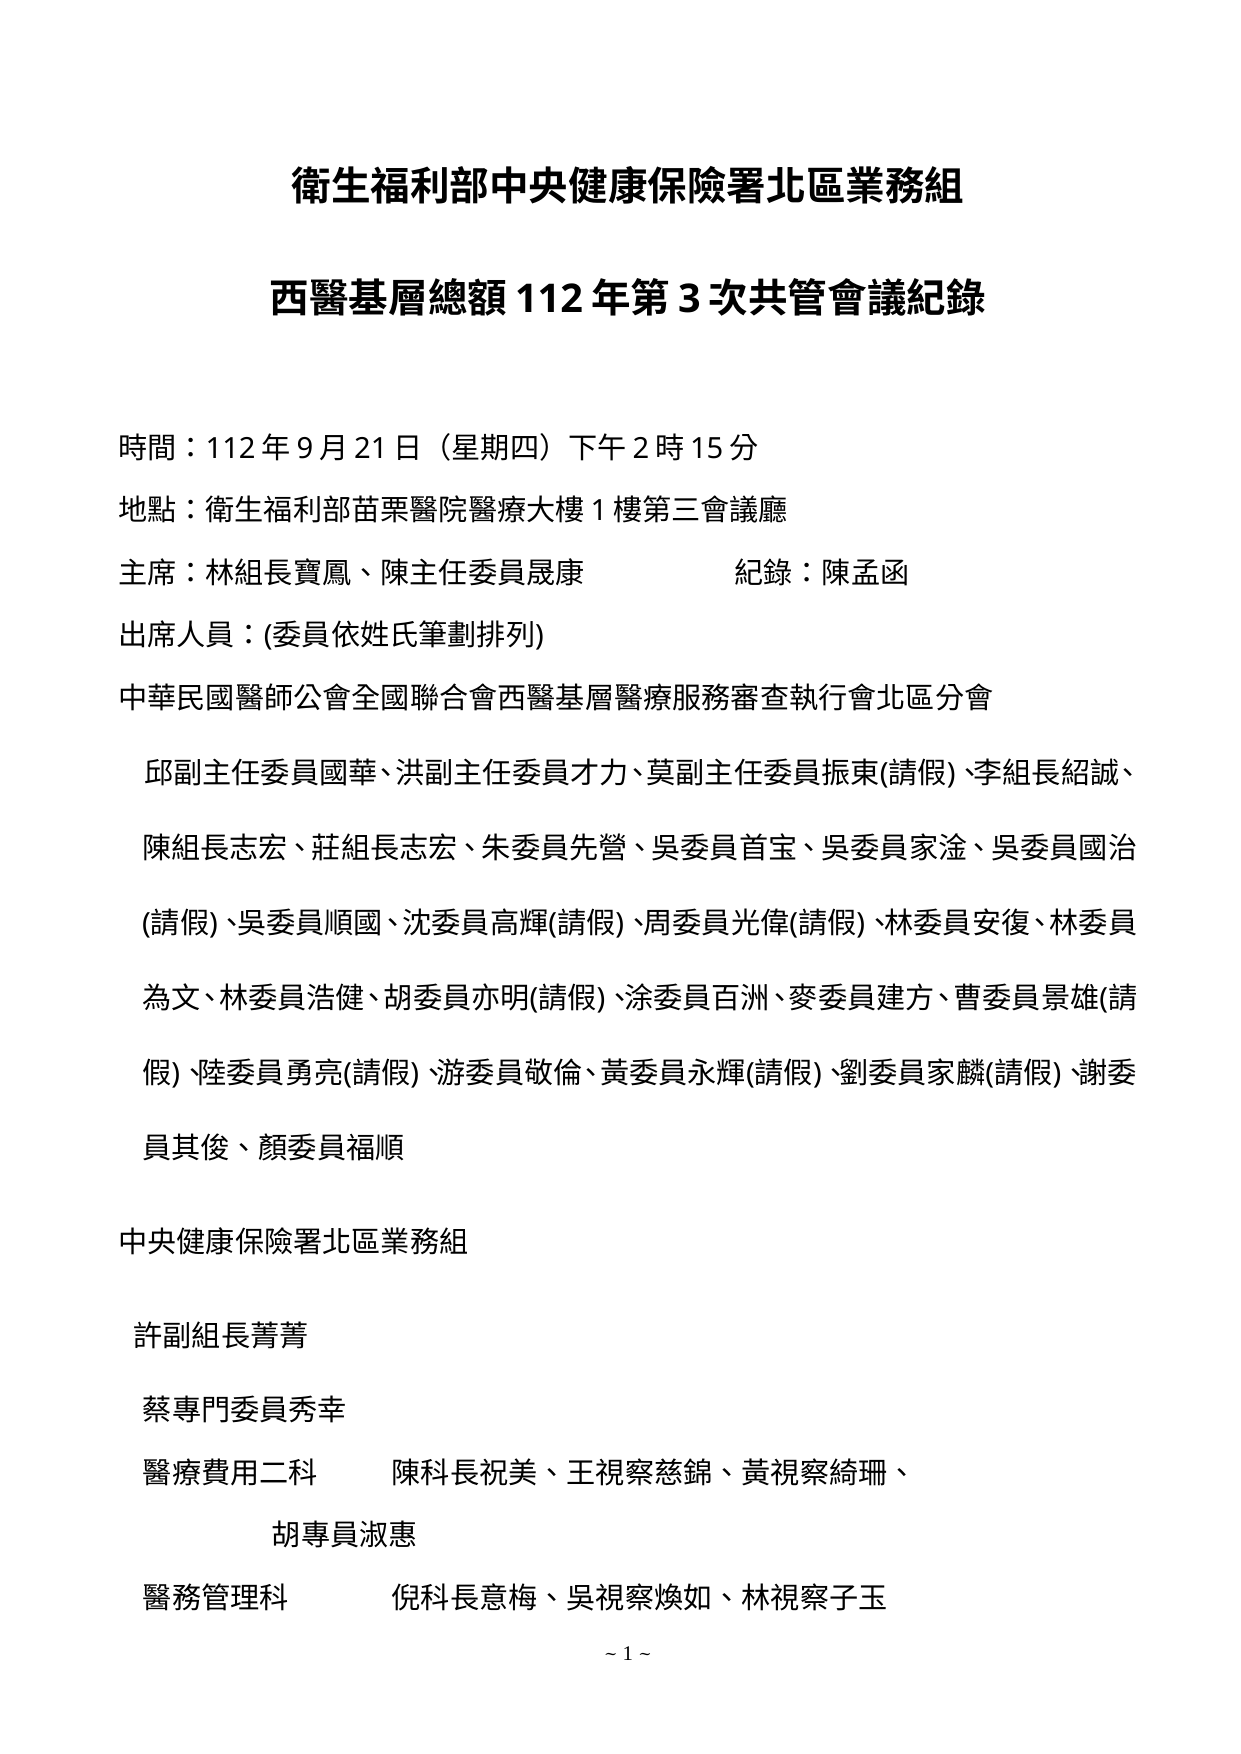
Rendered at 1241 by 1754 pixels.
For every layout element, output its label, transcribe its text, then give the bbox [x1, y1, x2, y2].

text 醫務管理科 倪科長意梅、吳視察煥如、林視察子玉 [93, 1558, 1137, 1621]
text 主席：林組長寶鳳、陳主任委員晟康 紀錄：陳孟函 [93, 533, 1137, 596]
text 胡專員淑惠 [93, 1496, 1137, 1558]
text 邱副主任委員國華、洪副主任委員才力、莫副主任委員振東(請假)、李組長紹誠、陳組長志宏、莊組長志宏、朱委員先營、吳委員首宝、吳委員家淦、吳委員國治(請假)、吳委員順國、沈委員高輝(請假)、周委員光偉(請假)、林委員安復、林委員為文、林委員浩健、胡委員亦明(請假)、涂委員百洲、麥委員建方、曹委員景雄(請假)、陸委員勇亮(請假)、游委員敬倫、黃委員永輝(請假)、劉委員家麟(請假)、謝委員其俊、顏委員福順 [142, 733, 1137, 1183]
text 中央健康保險署北區業務組 [118, 1202, 1137, 1277]
text 中華民國醫師公會全國聯合會西醫基層醫療服務審查執行會北區分會 [118, 658, 1137, 733]
text 醫療費用二科 陳科長祝美、王視察慈錦、黃視察綺珊、 [93, 1433, 1137, 1496]
text 許副組長菁菁 [118, 1296, 1137, 1371]
text 蔡專門委員秀幸 [93, 1371, 1137, 1433]
text 出席人員：(委員依姓氏筆劃排列) [93, 596, 1137, 658]
text 西醫基層總額112年第3次共管會議紀錄 [118, 258, 1137, 333]
text 時間：112年9月21日（星期四）下午2時15分 [93, 408, 1137, 471]
text 地點：衛生福利部苗栗醫院醫療大樓1樓第三會議廳 [93, 471, 1137, 533]
text 衛生福利部中央健康保險署北區業務組 [118, 146, 1137, 221]
